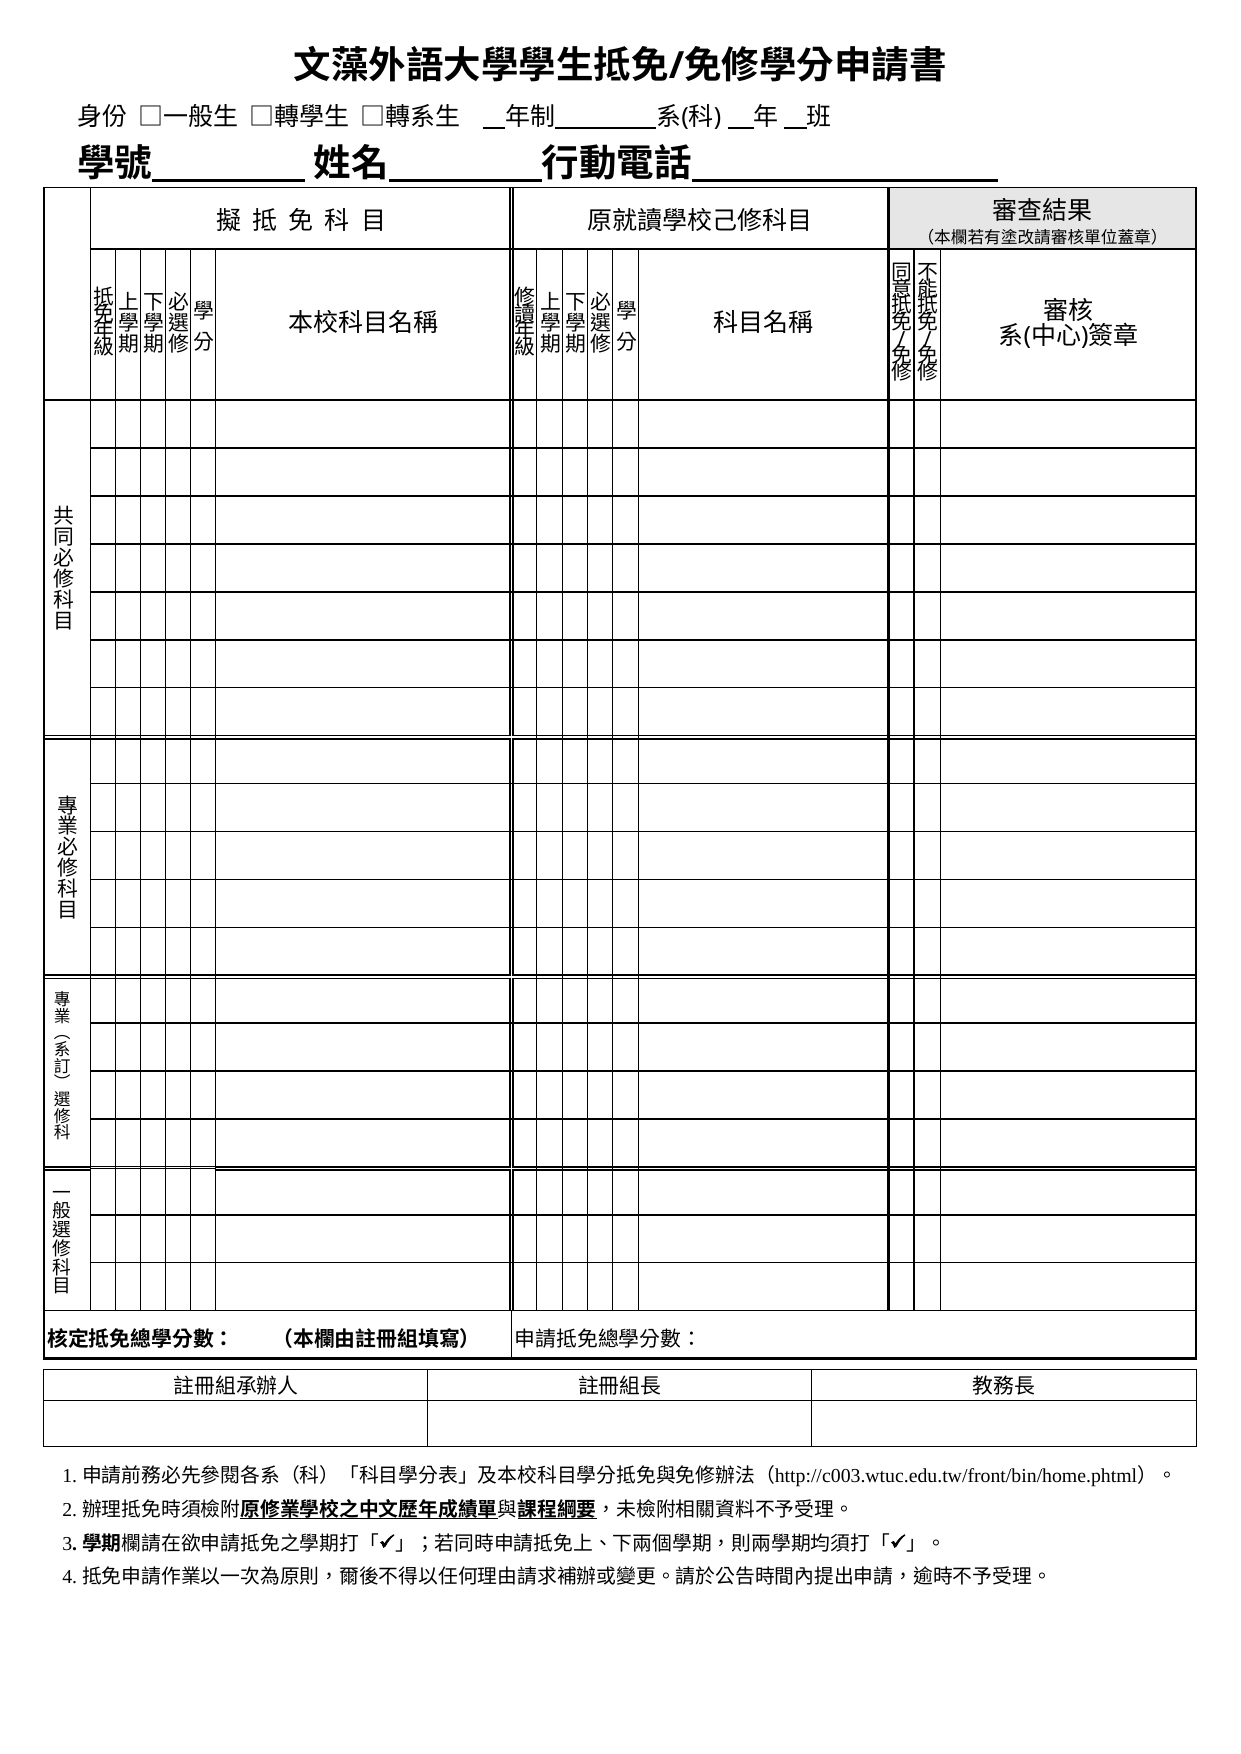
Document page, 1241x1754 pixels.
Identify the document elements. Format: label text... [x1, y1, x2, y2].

table_cell [537, 688, 562, 735]
table_cell [639, 1072, 887, 1118]
table_cell [216, 880, 509, 926]
table_cell [514, 880, 536, 926]
table_cell [941, 641, 1195, 687]
table_cell [563, 641, 587, 687]
table_cell [514, 1120, 536, 1166]
table_cell [563, 784, 587, 831]
text 文藻外語大學學生抵免/免修學分申請書 [47, 35, 1193, 90]
table_cell [941, 1120, 1195, 1166]
table_cell [166, 1216, 190, 1262]
table_cell [537, 740, 562, 783]
table_cell [141, 1120, 165, 1166]
table_cell [216, 1120, 509, 1166]
table_cell [166, 784, 190, 831]
table_cell 同意 抵免/免修 [890, 250, 913, 399]
table_cell [191, 1169, 215, 1214]
table_cell [216, 593, 509, 639]
table_cell [941, 928, 1195, 974]
table_cell [941, 1216, 1195, 1262]
table_cell [890, 641, 913, 687]
table_cell [812, 1401, 1196, 1446]
table_cell [166, 1072, 190, 1118]
table_cell [588, 545, 612, 591]
table_cell [563, 1024, 587, 1070]
table_cell [166, 928, 190, 974]
table_cell [941, 401, 1195, 447]
table_cell [191, 832, 215, 878]
table_cell [141, 880, 165, 926]
table_cell [166, 545, 190, 591]
text 4. 抵免申請作業以一次為原則，爾後不得以任何理由請求補辦或變更。請於公告時間內提出申請，逾時不予受理。 [47, 1561, 1193, 1589]
table_cell [890, 979, 913, 1022]
table_cell [91, 449, 115, 495]
table_cell [588, 880, 612, 926]
table_cell [890, 740, 913, 783]
table_cell [890, 1216, 913, 1262]
table_cell [915, 1171, 940, 1214]
table_cell [191, 497, 215, 543]
table_cell [116, 1072, 140, 1118]
table_cell [941, 832, 1195, 878]
table_cell [915, 979, 940, 1022]
table_cell [116, 401, 140, 447]
table_cell [514, 545, 536, 591]
table_cell [563, 688, 587, 735]
table_cell [514, 641, 536, 687]
table_cell [91, 1120, 115, 1166]
table_cell [563, 832, 587, 878]
table_cell [890, 1072, 913, 1118]
table_cell [588, 832, 612, 878]
table_cell [613, 832, 638, 878]
table_cell [639, 593, 887, 639]
table_cell [890, 1263, 913, 1310]
table_cell [588, 688, 612, 735]
table_cell [639, 641, 887, 687]
table_cell [639, 688, 887, 735]
table_cell [915, 832, 940, 878]
table_cell [116, 497, 140, 543]
table_cell [890, 449, 913, 495]
table_cell [639, 832, 887, 878]
table_cell [563, 1171, 587, 1214]
table_cell [915, 497, 940, 543]
table_cell [141, 449, 165, 495]
table_cell [639, 401, 887, 447]
table_cell [915, 545, 940, 591]
table_cell [116, 784, 140, 831]
table_cell [563, 497, 587, 543]
table_cell [915, 401, 940, 447]
table_cell [563, 740, 587, 783]
table_cell [216, 784, 509, 831]
table_cell [166, 880, 190, 926]
table_cell [216, 545, 509, 591]
table_cell [588, 401, 612, 447]
table_cell [141, 1263, 165, 1310]
table_cell [91, 497, 115, 543]
table_cell [941, 1072, 1195, 1118]
table_cell [116, 1216, 140, 1262]
table_cell [91, 401, 115, 447]
table_cell [588, 928, 612, 974]
table_cell [514, 1263, 536, 1310]
table_cell [941, 979, 1195, 1022]
table_cell [116, 545, 140, 591]
table_cell [941, 449, 1195, 495]
table_cell 必選修 [166, 250, 190, 399]
table_cell [537, 1216, 562, 1262]
table_cell 一般選修科目 [45, 1171, 90, 1310]
table_cell [537, 401, 562, 447]
table_cell [890, 688, 913, 735]
table_cell [91, 880, 115, 926]
table_cell 科目名稱 [639, 250, 887, 399]
table_cell [639, 928, 887, 974]
table_cell [91, 641, 115, 687]
table_cell [191, 1263, 215, 1310]
table_cell [191, 401, 215, 447]
text 2. 辦理抵免時須檢附原修業學校之中文歷年成績單與課程綱要，未檢附相關資料不予受理。 [47, 1493, 1193, 1522]
table_cell 下 學 期 [141, 250, 165, 399]
table_cell [116, 688, 140, 735]
table_cell [890, 784, 913, 831]
table_cell [890, 832, 913, 878]
table_cell [915, 784, 940, 831]
table_cell [116, 593, 140, 639]
table_cell [941, 1024, 1195, 1070]
table_cell [588, 449, 612, 495]
table_cell [166, 1169, 190, 1214]
table_cell [191, 1216, 215, 1262]
table_cell [44, 1401, 427, 1446]
table_header [45, 188, 90, 399]
table_cell [116, 979, 140, 1022]
table_cell [915, 1216, 940, 1262]
table_cell [613, 928, 638, 974]
table_cell [141, 593, 165, 639]
table_cell [639, 449, 887, 495]
table_cell [514, 688, 536, 735]
table_header 審查結果 （本欄若有塗改請審核單位蓋章） [890, 188, 1195, 248]
table_cell [91, 1216, 115, 1262]
table_cell [428, 1401, 811, 1446]
table_cell [116, 1120, 140, 1166]
table_cell [166, 1024, 190, 1070]
table_cell [941, 497, 1195, 543]
table_cell [91, 688, 115, 735]
table_cell [639, 1120, 887, 1166]
table_cell [91, 928, 115, 974]
table_cell [116, 641, 140, 687]
table_cell [915, 688, 940, 735]
table_cell [941, 1263, 1195, 1310]
table_cell [613, 401, 638, 447]
table_cell [613, 688, 638, 735]
table_cell 學分 [191, 250, 215, 399]
table_cell [116, 928, 140, 974]
table_cell [588, 1024, 612, 1070]
table_cell [588, 641, 612, 687]
table_cell [514, 979, 536, 1022]
table_cell [141, 832, 165, 878]
table_cell [514, 497, 536, 543]
table_cell [91, 832, 115, 878]
table_cell 上 學 期 [537, 250, 562, 399]
table_cell [191, 593, 215, 639]
table_cell [588, 1120, 612, 1166]
table_cell [166, 497, 190, 543]
table_cell [191, 545, 215, 591]
table_cell [191, 928, 215, 974]
table_cell [191, 688, 215, 735]
table_cell [514, 832, 536, 878]
table_cell [91, 545, 115, 591]
table_cell [141, 784, 165, 831]
table_cell [216, 401, 509, 447]
table_cell [588, 1171, 612, 1214]
table_cell [141, 545, 165, 591]
table_cell [639, 979, 887, 1022]
table_cell [915, 928, 940, 974]
text 身份 □一般生 □轉學生 □轉系生 年制 系(科) 年 班 [77, 95, 1193, 132]
table_cell [141, 928, 165, 974]
table_cell [915, 1263, 940, 1310]
text 3. 學期欄請在欲申請抵免之學期打「」；若同時申請抵免上、下兩個學期，則兩學期均須打「」。 [47, 1527, 1193, 1556]
table_cell [613, 449, 638, 495]
table_cell [537, 1120, 562, 1166]
table_cell [116, 1024, 140, 1070]
table_cell [216, 688, 509, 735]
table_cell [514, 593, 536, 639]
table_cell [890, 880, 913, 926]
table_cell [537, 593, 562, 639]
table_cell [91, 1024, 115, 1070]
table_cell [166, 979, 190, 1022]
table_cell [216, 1216, 509, 1262]
table_cell [563, 1263, 587, 1310]
table_header 註冊組承辦人 [44, 1370, 427, 1400]
table_cell [537, 449, 562, 495]
table_cell [588, 979, 612, 1022]
table_cell [91, 1263, 115, 1310]
table_cell [613, 740, 638, 783]
table_cell [537, 979, 562, 1022]
text 學號 姓名 行動電話 [77, 132, 1193, 187]
table_cell [915, 1072, 940, 1118]
table_cell [639, 740, 887, 783]
table_cell [116, 880, 140, 926]
table_cell [91, 740, 115, 783]
table_cell [890, 545, 913, 591]
table_cell [141, 688, 165, 735]
table_cell [166, 1120, 190, 1166]
table_cell [216, 497, 509, 543]
table_cell [191, 979, 215, 1022]
table_cell [588, 1072, 612, 1118]
table_cell [639, 1171, 887, 1214]
table_cell [116, 1169, 140, 1214]
table_cell [191, 1072, 215, 1118]
table_cell [514, 1072, 536, 1118]
table_cell 共同必修科目 [45, 401, 90, 735]
table_cell [639, 1024, 887, 1070]
table_cell [588, 1216, 612, 1262]
table_cell [116, 832, 140, 878]
table_cell [166, 401, 190, 447]
table_cell 修讀年級 [514, 250, 536, 399]
table_cell [514, 1024, 536, 1070]
table_cell [91, 593, 115, 639]
table_cell [166, 641, 190, 687]
table_cell [915, 1120, 940, 1166]
table_cell [915, 740, 940, 783]
table_cell [537, 641, 562, 687]
table_cell [141, 497, 165, 543]
table_cell [613, 979, 638, 1022]
table_cell [216, 1072, 509, 1118]
table_cell 專業必修科目 [45, 740, 90, 974]
table_cell [890, 497, 913, 543]
table_cell [613, 1024, 638, 1070]
table_cell 審核 系(中心)簽章 [941, 250, 1195, 399]
table_cell [613, 497, 638, 543]
table_cell [563, 593, 587, 639]
table_cell [588, 1263, 612, 1310]
table_cell [116, 740, 140, 783]
table_cell [166, 1263, 190, 1310]
table_cell [91, 784, 115, 831]
table_cell [941, 688, 1195, 735]
table_cell [563, 928, 587, 974]
table_cell [563, 979, 587, 1022]
table_cell [116, 1263, 140, 1310]
table_cell [588, 497, 612, 543]
table_cell [613, 784, 638, 831]
table_cell [191, 740, 215, 783]
table_cell [514, 1171, 536, 1214]
table_cell [537, 832, 562, 878]
table_cell [191, 1120, 215, 1166]
table_cell [588, 740, 612, 783]
table_cell 上 學 期 [116, 250, 140, 399]
table_cell [514, 401, 536, 447]
table_cell [639, 880, 887, 926]
table_cell [141, 641, 165, 687]
table_cell [639, 497, 887, 543]
table_cell [166, 688, 190, 735]
table_cell [166, 593, 190, 639]
table_cell [613, 593, 638, 639]
table_cell [191, 641, 215, 687]
table_cell [141, 740, 165, 783]
table_cell [537, 928, 562, 974]
table_cell [563, 1216, 587, 1262]
table_cell [166, 740, 190, 783]
table_cell [537, 1072, 562, 1118]
table_cell [613, 1263, 638, 1310]
table_cell [890, 1171, 913, 1214]
table_cell 核定抵免總學分數： （本欄由註冊組填寫） [45, 1311, 511, 1357]
table_cell [941, 545, 1195, 591]
table_cell [141, 1072, 165, 1118]
table_cell 必選修 [588, 250, 612, 399]
table_cell [216, 979, 509, 1022]
table_cell [613, 1120, 638, 1166]
table_cell [514, 928, 536, 974]
table_cell [166, 449, 190, 495]
table_cell [141, 401, 165, 447]
table_cell [141, 1169, 165, 1214]
table_cell [537, 1171, 562, 1214]
table_cell [91, 1072, 115, 1118]
table_cell [116, 449, 140, 495]
table_cell [941, 1171, 1195, 1214]
table_cell [216, 641, 509, 687]
table_cell [191, 1024, 215, 1070]
table_cell [191, 880, 215, 926]
table_cell [141, 1024, 165, 1070]
table_cell 專業（系訂）選修科目 [45, 979, 90, 1166]
table_cell [890, 593, 913, 639]
table_cell [563, 449, 587, 495]
table_cell [216, 1171, 509, 1214]
table_cell [915, 593, 940, 639]
table_cell [141, 979, 165, 1022]
table_cell [216, 740, 509, 783]
table_cell [563, 880, 587, 926]
text 1. 申請前務必先參閱各系（科）「科目學分表」及本校科目學分抵免與免修辦法（http://c003.wtuc.edu.tw/front/bin/home.phtml）。 [47, 1460, 1193, 1488]
table_cell 學分 [613, 250, 638, 399]
table_cell [613, 1171, 638, 1214]
table_cell [639, 545, 887, 591]
table_cell [216, 832, 509, 878]
table_cell [890, 1120, 913, 1166]
table_cell [613, 880, 638, 926]
table_cell [141, 1216, 165, 1262]
table_cell [941, 784, 1195, 831]
table_cell 本校科目名稱 [216, 250, 509, 399]
table_cell [537, 545, 562, 591]
table_header 教務長 [812, 1370, 1196, 1400]
table_cell [91, 979, 115, 1022]
table_cell [890, 401, 913, 447]
table_cell [563, 1120, 587, 1166]
table_header 擬 抵 免 科 目 [91, 188, 509, 248]
table_cell [216, 1024, 509, 1070]
table_cell [890, 928, 913, 974]
table_cell [537, 1263, 562, 1310]
table_cell [216, 449, 509, 495]
table_cell [915, 880, 940, 926]
table_cell [537, 880, 562, 926]
table_cell [191, 784, 215, 831]
table_cell [639, 1263, 887, 1310]
table_cell [537, 1024, 562, 1070]
table_cell [915, 449, 940, 495]
table_cell [563, 545, 587, 591]
table_cell 抵免年級 [91, 250, 115, 399]
table_cell [613, 1072, 638, 1118]
table_cell [166, 832, 190, 878]
table_header 原就讀學校己修科目 [514, 188, 887, 248]
table_cell [613, 545, 638, 591]
table_cell [537, 497, 562, 543]
table_cell [588, 593, 612, 639]
table_cell [613, 1216, 638, 1262]
table_cell 不能 抵免/免修 [915, 250, 940, 399]
table_cell [216, 928, 509, 974]
table_cell [639, 1216, 887, 1262]
table_cell [563, 401, 587, 447]
table_cell [941, 880, 1195, 926]
table_header 註冊組長 [428, 1370, 811, 1400]
table_cell [915, 641, 940, 687]
table_cell [514, 784, 536, 831]
table_cell [941, 740, 1195, 783]
table_cell [941, 593, 1195, 639]
table_cell [191, 449, 215, 495]
table_cell 申請抵免總學分數： [512, 1311, 1195, 1357]
table_cell [915, 1024, 940, 1070]
table_cell [514, 740, 536, 783]
table_cell [514, 449, 536, 495]
table_cell [588, 784, 612, 831]
table_cell [91, 1169, 115, 1214]
table_cell [563, 1072, 587, 1118]
table_cell [537, 784, 562, 831]
table_cell [639, 784, 887, 831]
table_cell [216, 1263, 509, 1310]
table_cell [514, 1216, 536, 1262]
table_cell [890, 1024, 913, 1070]
table_cell [613, 641, 638, 687]
table_cell 下 學 期 [563, 250, 587, 399]
